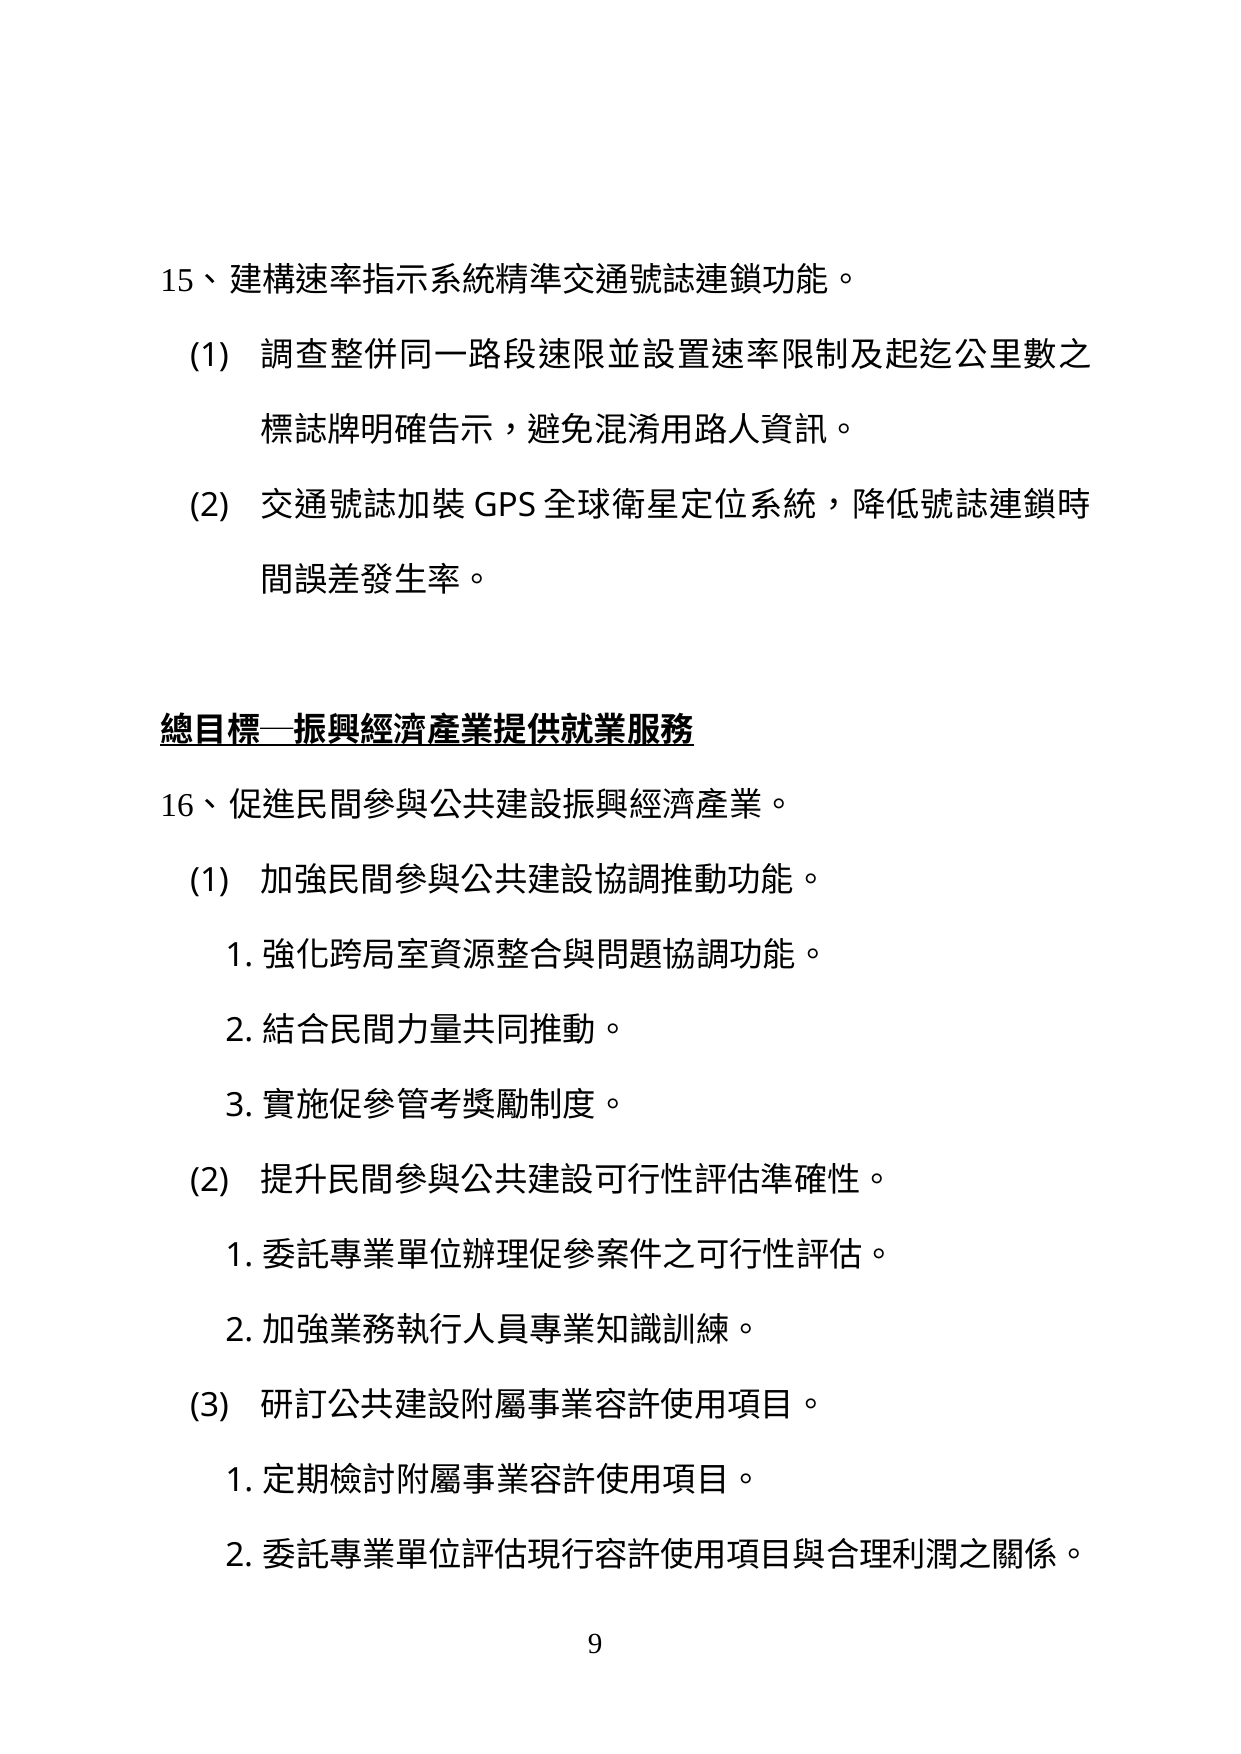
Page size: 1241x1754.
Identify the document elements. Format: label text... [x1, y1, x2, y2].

list 委託專業單位評估現行容許使用項目與合理利潤之關係。 [225, 1514, 1092, 1589]
list 提升民間參與公共建設可行性評估準確性。 [190, 1139, 1092, 1214]
list 實施促參管考獎勵制度。 [160, 1064, 1092, 1139]
list 建構速率指示系統精準交通號誌連鎖功能。 [160, 239, 1092, 314]
list 結合民間力量共同推動。 [160, 989, 1092, 1064]
list 委託專業單位辦理促參案件之可行性評估。 [160, 1214, 1092, 1289]
list 強化跨局室資源整合與問題協調功能。 [160, 914, 1092, 989]
list 促進民間參與公共建設振興經濟產業。 [160, 764, 1092, 839]
list 交通號誌加裝GPS全球衛星定位系統，降低號誌連鎖時間誤差發生率。 [190, 464, 1092, 614]
text 總目標─振興經濟產業提供就業服務 [160, 689, 1092, 764]
list 加強民間參與公共建設協調推動功能。 [190, 839, 1092, 914]
list 定期檢討附屬事業容許使用項目。 [160, 1439, 1092, 1514]
list 研訂公共建設附屬事業容許使用項目。 [190, 1364, 1092, 1439]
list 加強業務執行人員專業知識訓練。 [160, 1289, 1092, 1364]
list 調查整併同一路段速限並設置速率限制及起迄公里數之標誌牌明確告示，避免混淆用路人資訊。 [190, 314, 1092, 464]
